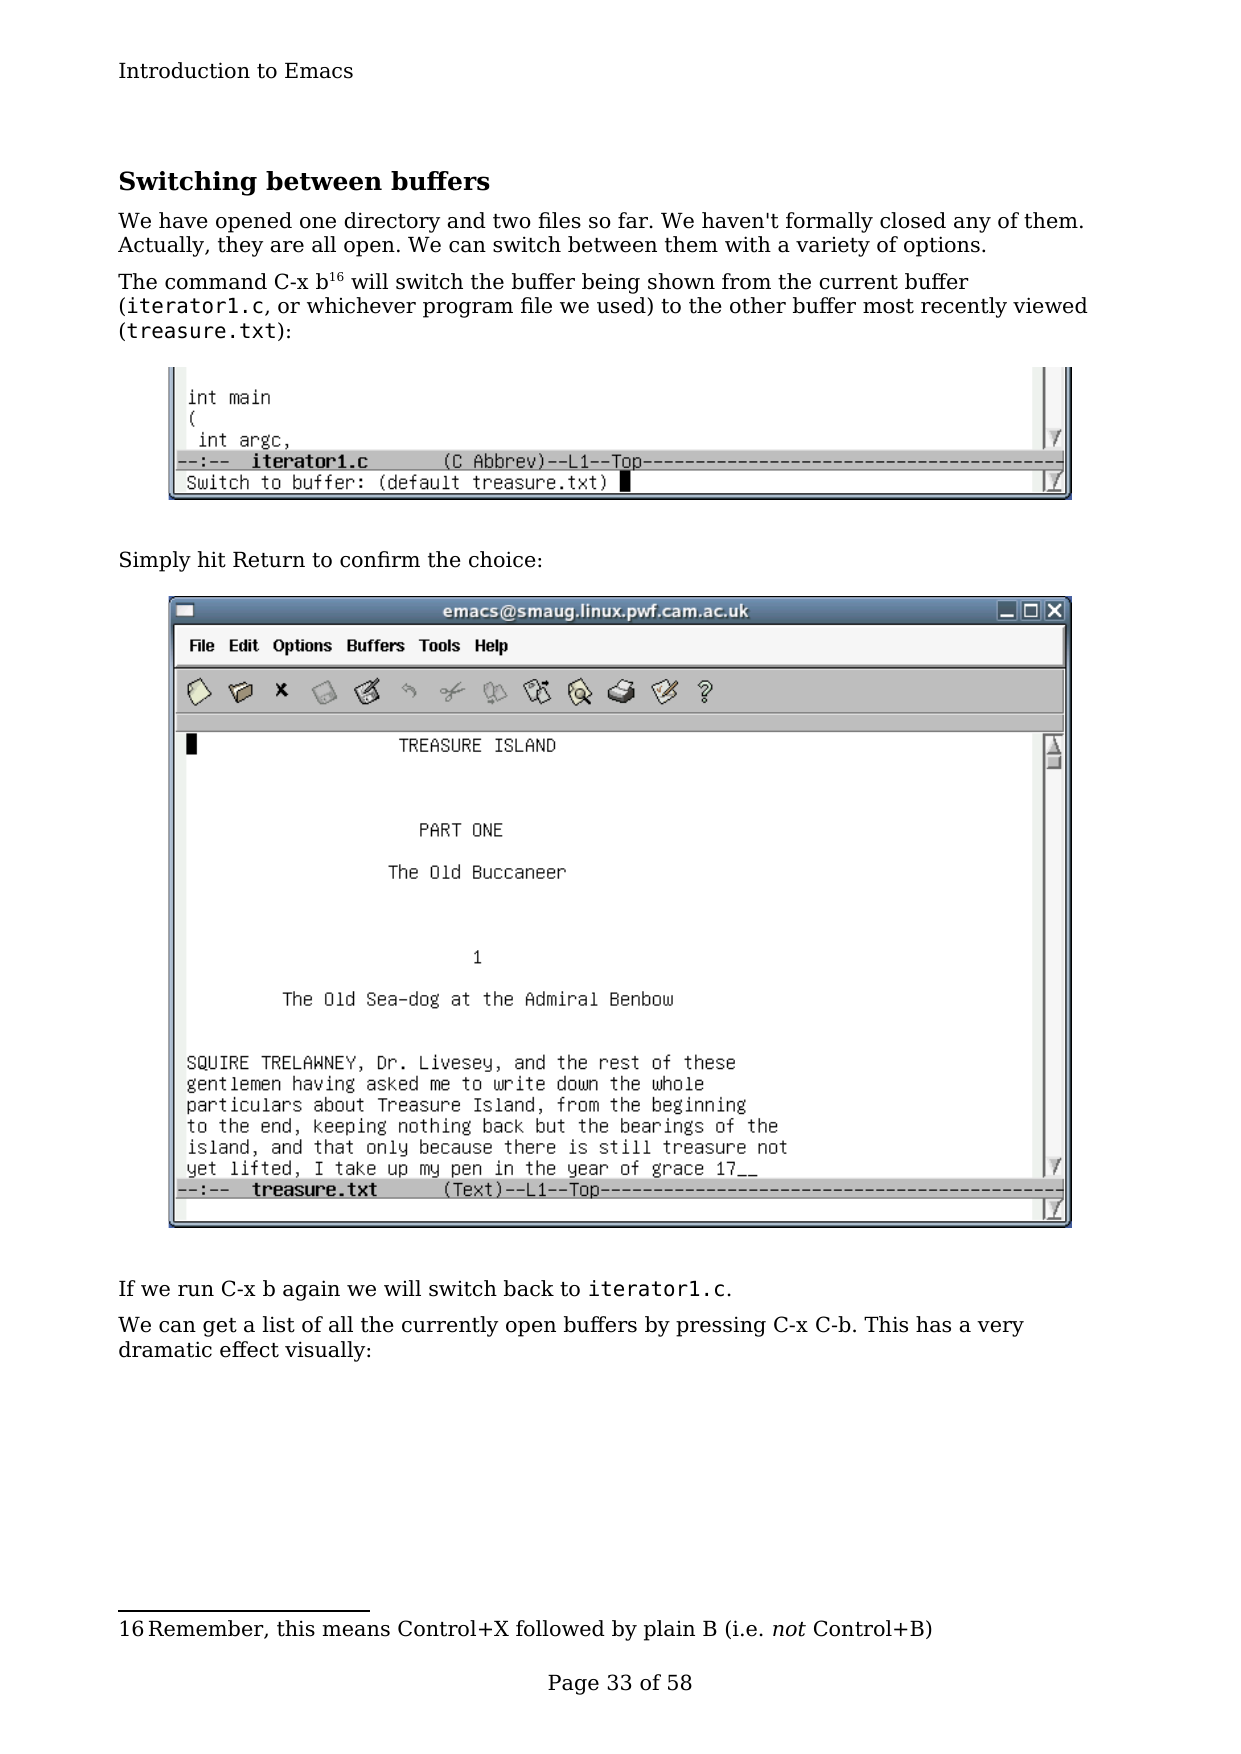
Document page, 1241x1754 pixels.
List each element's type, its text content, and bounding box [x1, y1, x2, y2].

subtitle Switching between buffers [118, 167, 1122, 197]
text Remember, this means Control+X followed by plain B (i.e. not Control+B) [118, 1617, 1122, 1641]
picture [168, 367, 1072, 500]
text Simply hit Return to confirm the choice: [118, 548, 1122, 572]
text If we run C-x b again we will switch back to iterator1.c. [118, 1277, 1122, 1301]
text We can get a list of all the currently open buffers by pressing C-x C-b. This has a very dramatic effect visually: [118, 1313, 1122, 1362]
text We have opened one directory and two files so far. We haven't formally closed any of them. Actually, they are all open. We can switch between them with a variety of options. [118, 209, 1122, 258]
text The command C-x b will switch the buffer being shown from the current buffer (iterator1.c, or whichever program file we used) to the other buffer most recently viewed (treasure.txt): [118, 270, 1122, 343]
picture [168, 596, 1072, 1228]
